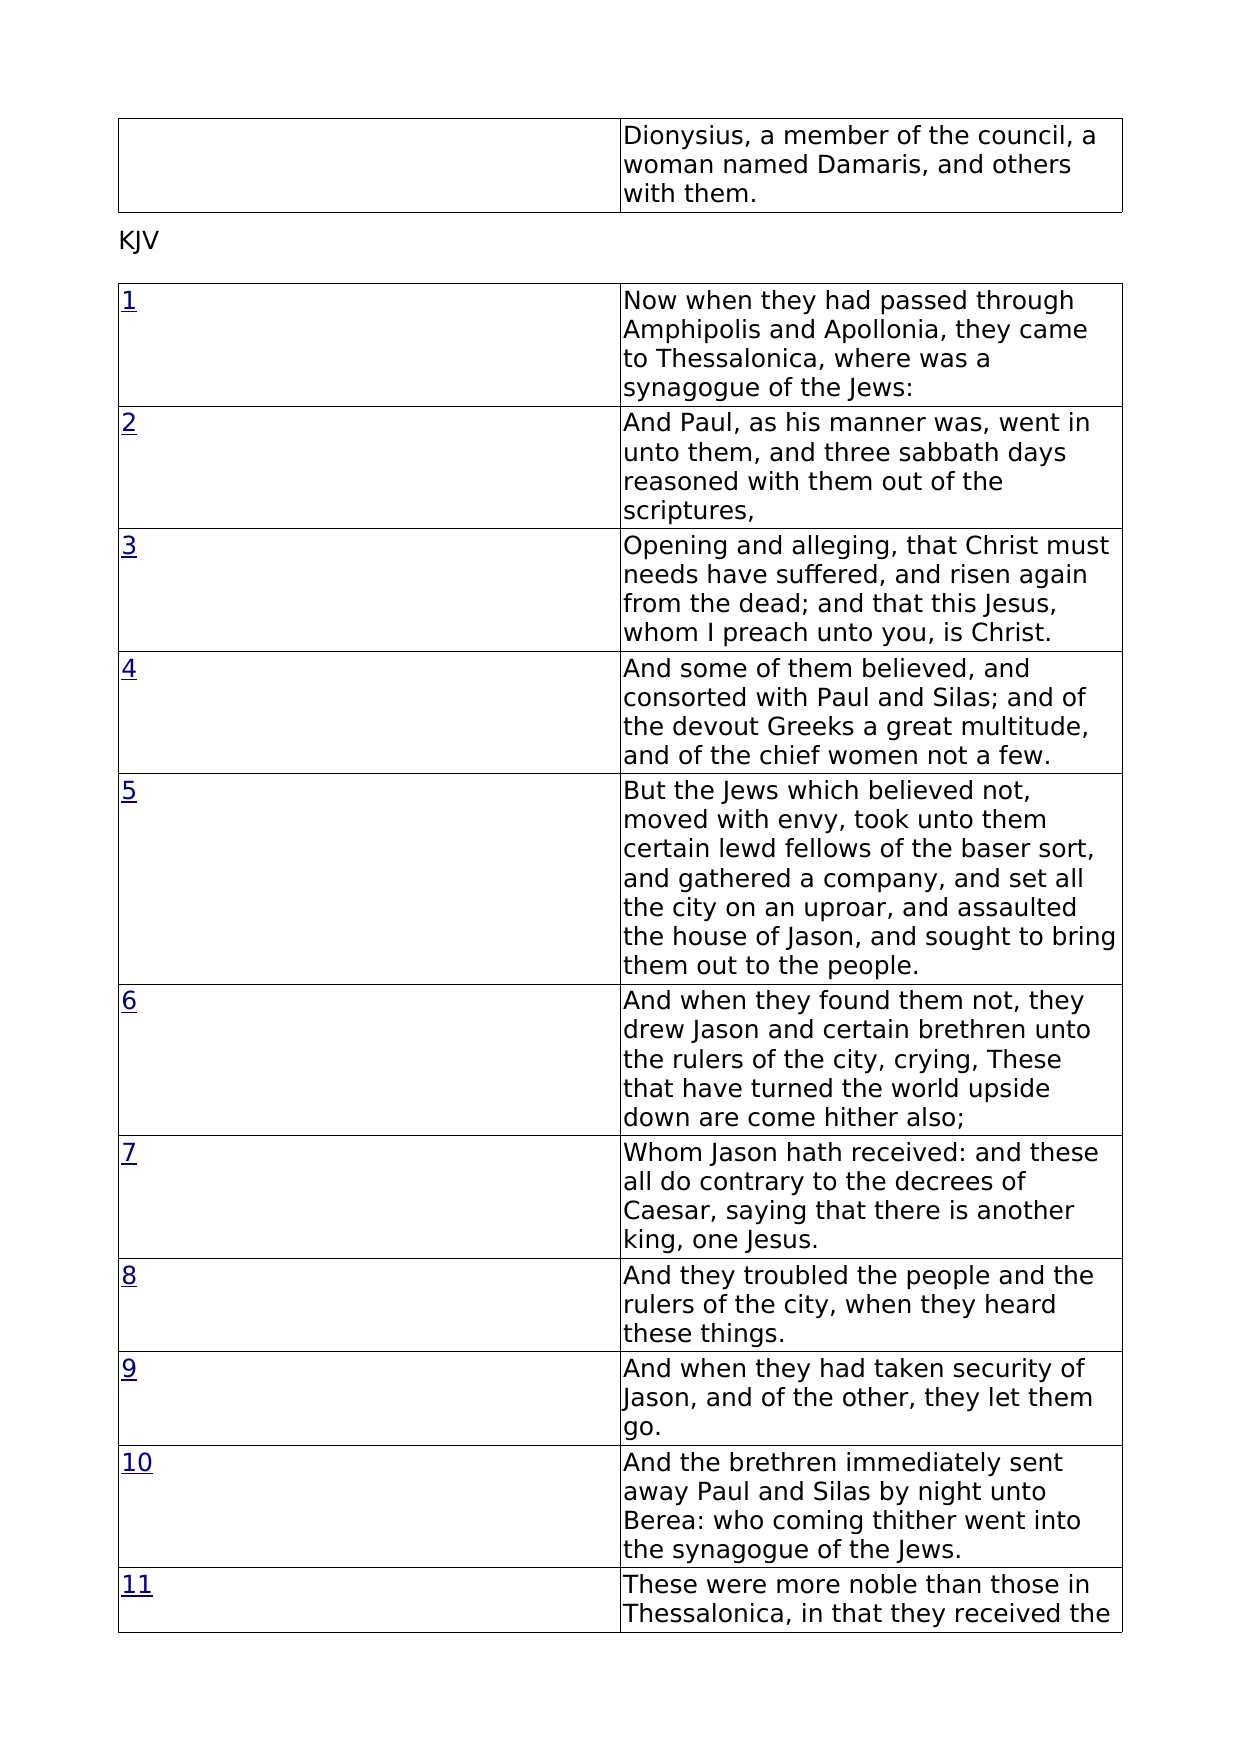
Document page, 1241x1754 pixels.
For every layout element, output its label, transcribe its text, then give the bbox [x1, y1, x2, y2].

table_cell 9 [119, 1352, 620, 1445]
table_cell 10 [119, 1446, 620, 1567]
table_cell And when they had taken security of Jason, and of the other, they let them go. [621, 1352, 1122, 1445]
table_cell 2 [119, 407, 620, 528]
table_cell These were more noble than those in Thessalonica, in that they received the [621, 1568, 1122, 1632]
table_cell And they troubled the people and the rulers of the city, when they heard these things. [621, 1259, 1122, 1351]
text KJV [118, 226, 1122, 256]
table_cell Whom Jason hath received: and these all do contrary to the decrees of Caesar, saying that there is another king, one Jesus. [621, 1136, 1122, 1258]
table_cell But the Jews which believed not, moved with envy, took unto them certain lewd fellows of the baser sort, and gathered a company, and set all the city on an uproar, and assaulted the house of Jason, and sought to bring them out to the people. [621, 774, 1122, 983]
table_cell 6 [119, 985, 620, 1135]
table_cell 3 [119, 529, 620, 651]
table_cell 4 [119, 652, 620, 773]
table_cell And Paul, as his manner was, went in unto them, and three sabbath days reasoned with them out of the scriptures, [621, 407, 1122, 528]
table_cell Opening and alleging, that Christ must needs have suffered, and risen again from the dead; and that this Jesus, whom I preach unto you, is Christ. [621, 529, 1122, 651]
table_header 1 [119, 284, 620, 406]
table_cell 7 [119, 1136, 620, 1258]
table_cell Dionysius, a member of the council, a woman named Damaris, and others with them. [621, 119, 1122, 212]
table_header Now when they had passed through Amphipolis and Apollonia, they came to Thessalonica, where was a synagogue of the Jews: [621, 284, 1122, 406]
table_cell And when they found them not, they drew Jason and certain brethren unto the rulers of the city, crying, These that have turned the world upside down are come hither also; [621, 985, 1122, 1135]
table_cell [119, 119, 620, 212]
table_cell And some of them believed, and consorted with Paul and Silas; and of the devout Greeks a great multitude, and of the chief women not a few. [621, 652, 1122, 773]
table_cell 5 [119, 774, 620, 983]
table_cell And the brethren immediately sent away Paul and Silas by night unto Berea: who coming thither went into the synagogue of the Jews. [621, 1446, 1122, 1567]
table_cell 11 [119, 1568, 620, 1632]
table_cell 8 [119, 1259, 620, 1351]
